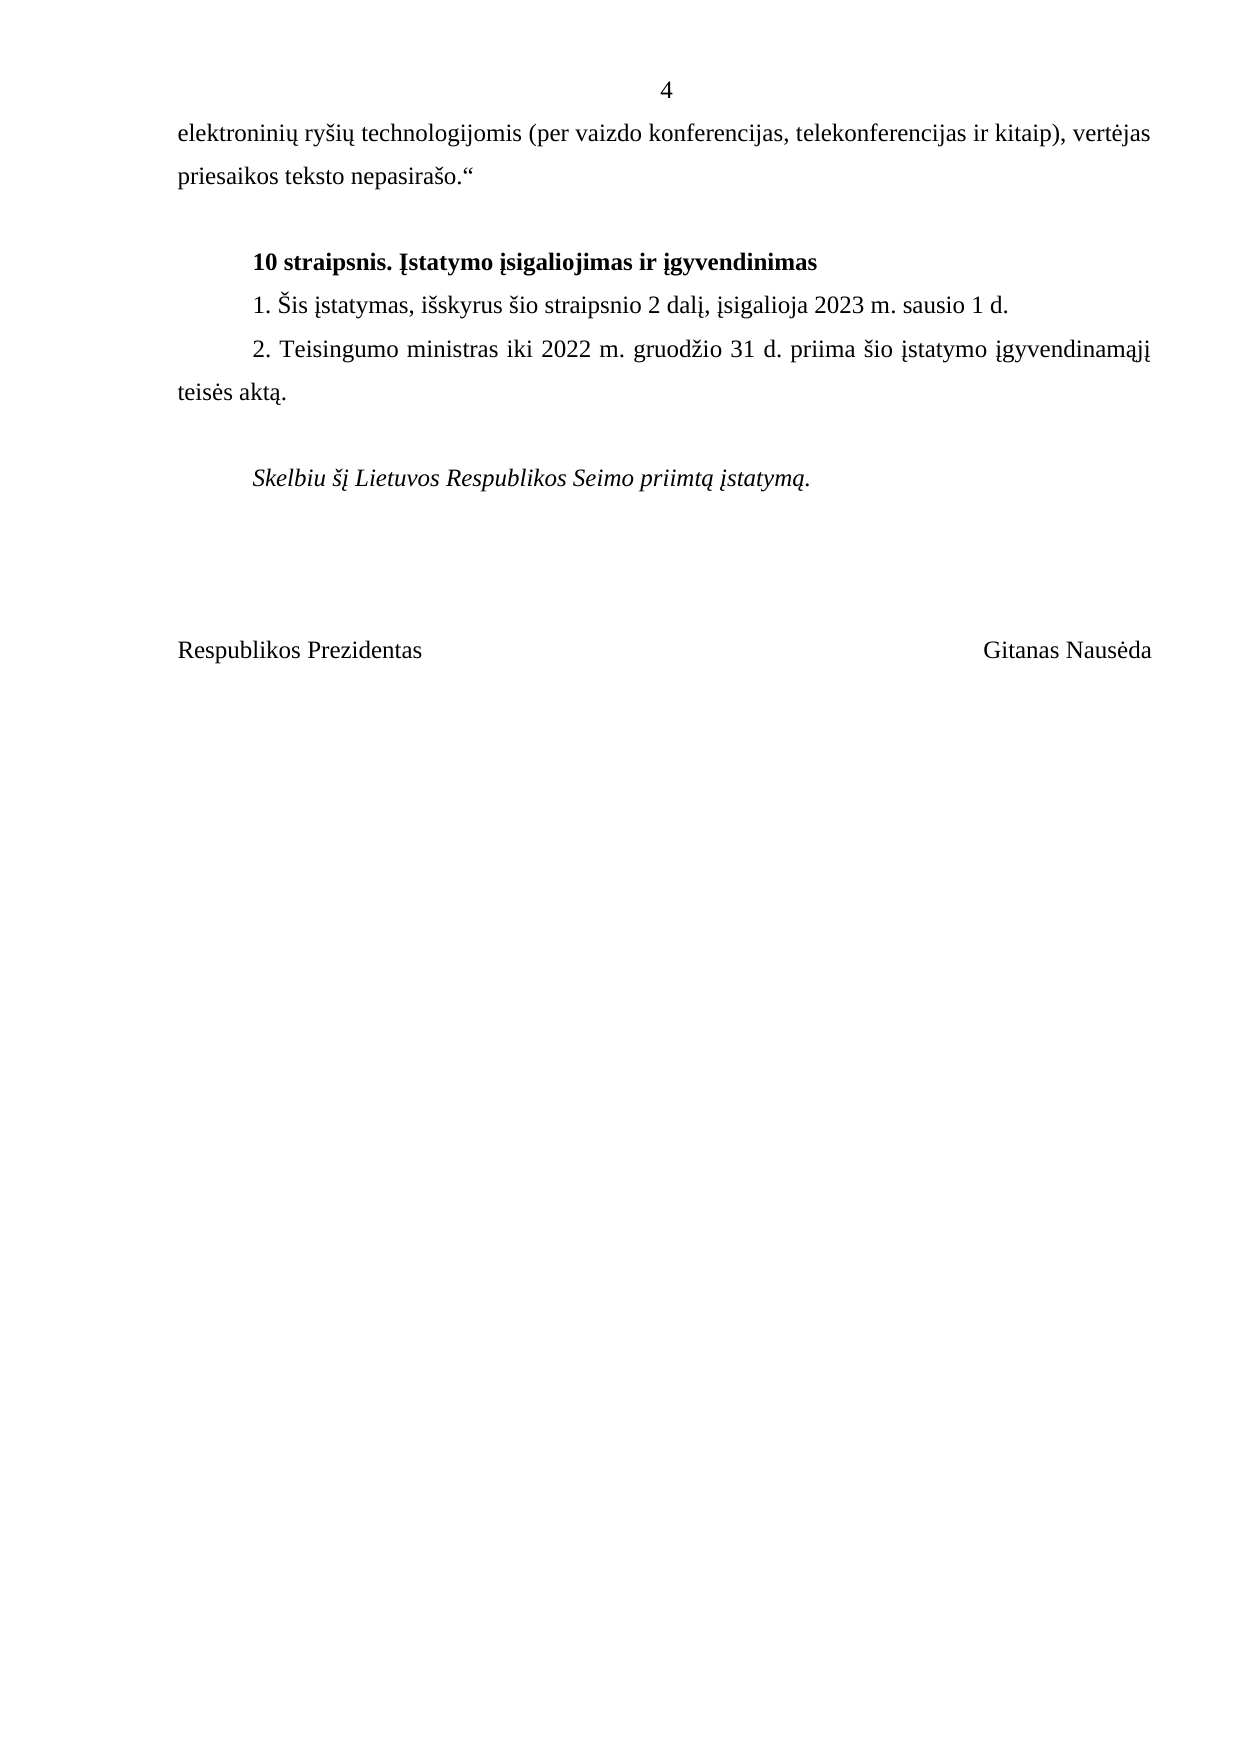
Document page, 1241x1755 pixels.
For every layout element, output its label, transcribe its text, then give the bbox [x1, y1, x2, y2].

text Skelbiu šį Lietuvos Respublikos Seimo priimtą įstatymą. [177, 463, 1152, 492]
text 1. Šis įstatymas, išskyrus šio straipsnio 2 dalį, įsigalioja 2023 m. sausio 1 d. [177, 291, 1152, 319]
text Respublikos Prezidentas Gitanas Nausėda [177, 636, 1152, 664]
text 10 straipsnis. Įstatymo įsigaliojimas ir įgyvendinimas [177, 247, 1152, 276]
text elektroninių ryšių technologijomis (per vaizdo konferencijas, telekonferencijas ir kitaip), vertėjas priesaikos teksto nepasirašo.“ [177, 118, 1152, 190]
text 2. Teisingumo ministras iki 2022 m. gruodžio 31 d. priima šio įstatymo įgyvendinamąjį teisės aktą. [177, 334, 1152, 406]
